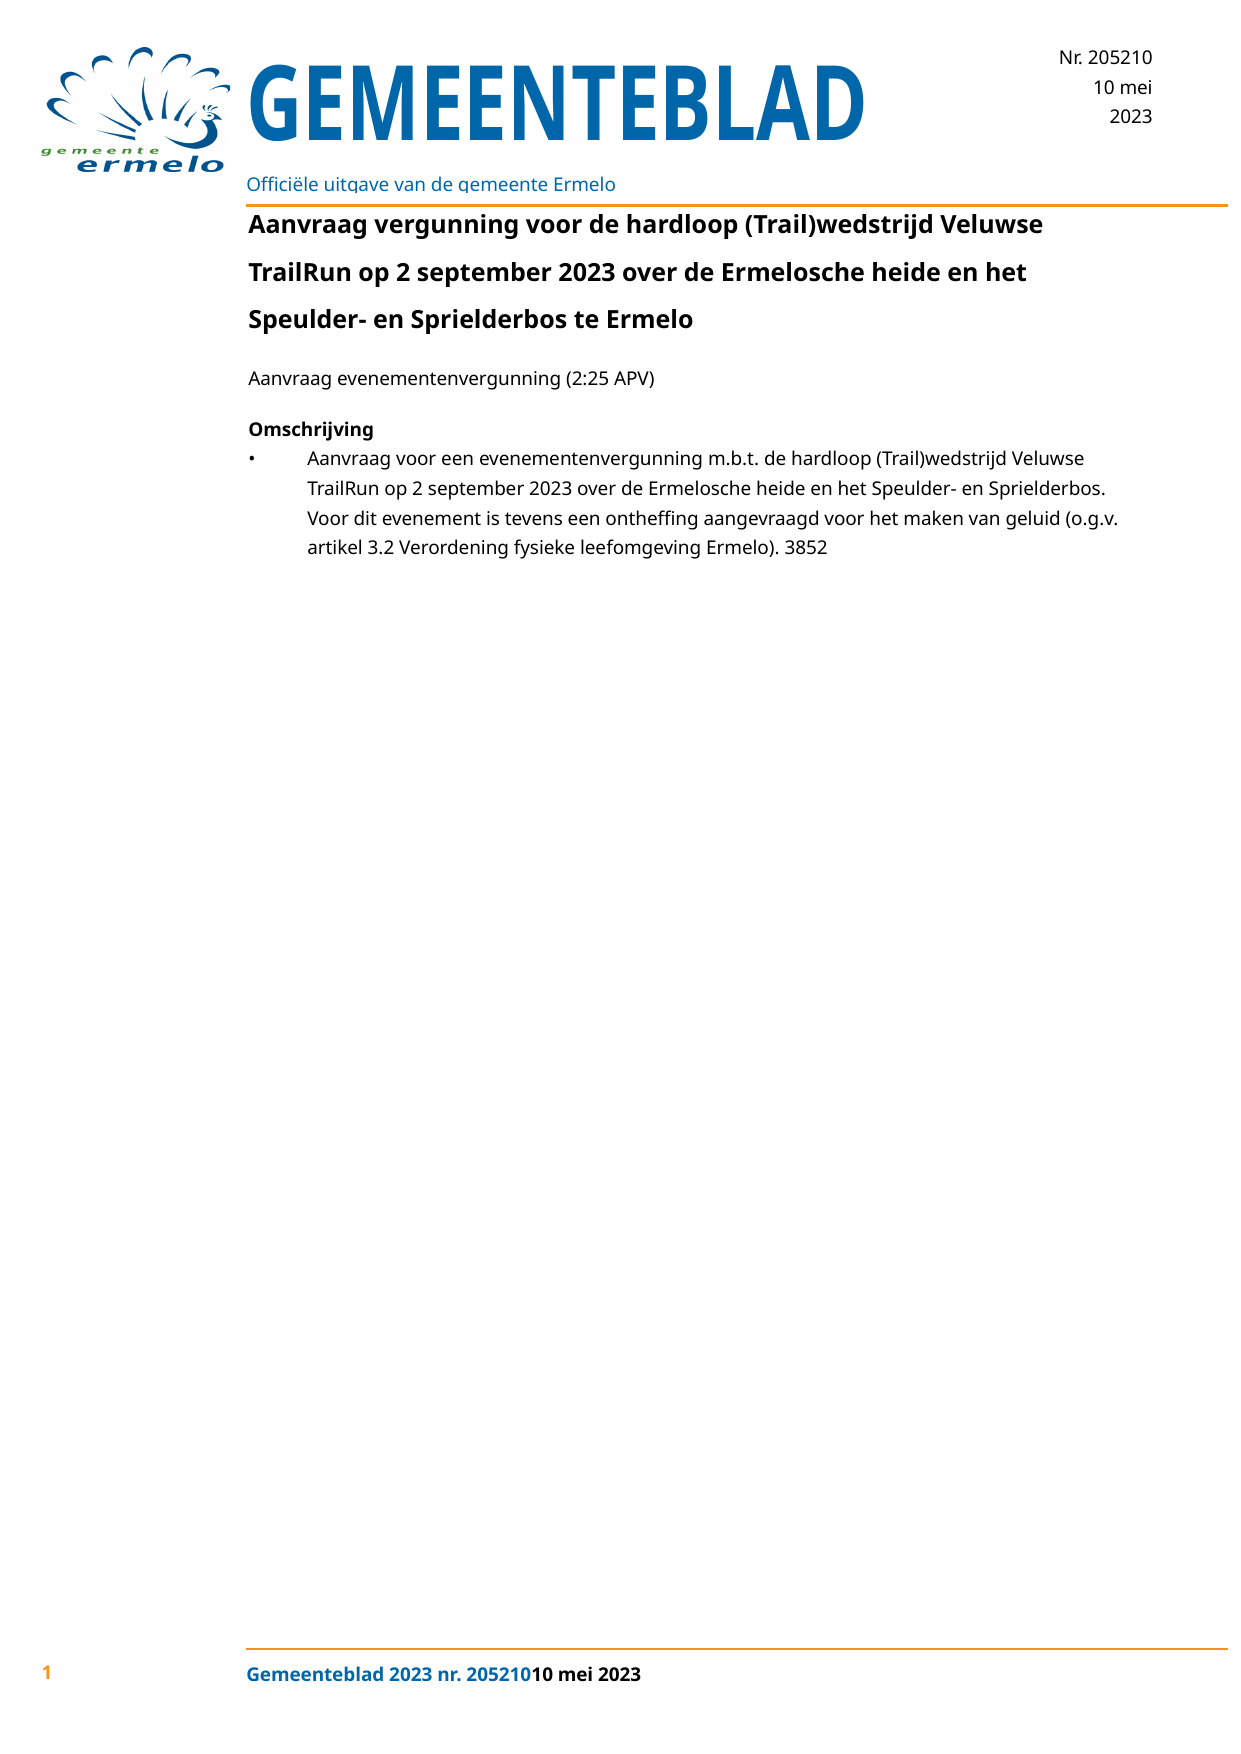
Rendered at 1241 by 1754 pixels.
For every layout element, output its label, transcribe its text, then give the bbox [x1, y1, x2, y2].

list Aanvraag voor een evenementenvergunning m.b.t. de hardloop (Trail)wedstrijd Veluwse TrailRun op 2 september 2023 over de Ermelosche heide en het Speulder- en Sprielderbos. Voor dit evenement is tevens een ontheffing aangevraagd voor het maken van geluid (o.g.v. artikel 3.2 Verordening fysieke leefomgeving Ermelo). 3852 [248, 446, 1152, 560]
text Aanvraag vergunning voor de hardloop (Trail)wedstrijd Veluwse TrailRun op 2 september 2023 over de Ermelosche heide en het Speulder- en Sprielderbos te Ermelo [248, 207, 1152, 336]
text Omschrijving [248, 416, 1152, 442]
text Aanvraag evenementenvergunning (2:25 APV) [248, 366, 1152, 391]
picture [41, 47, 231, 172]
